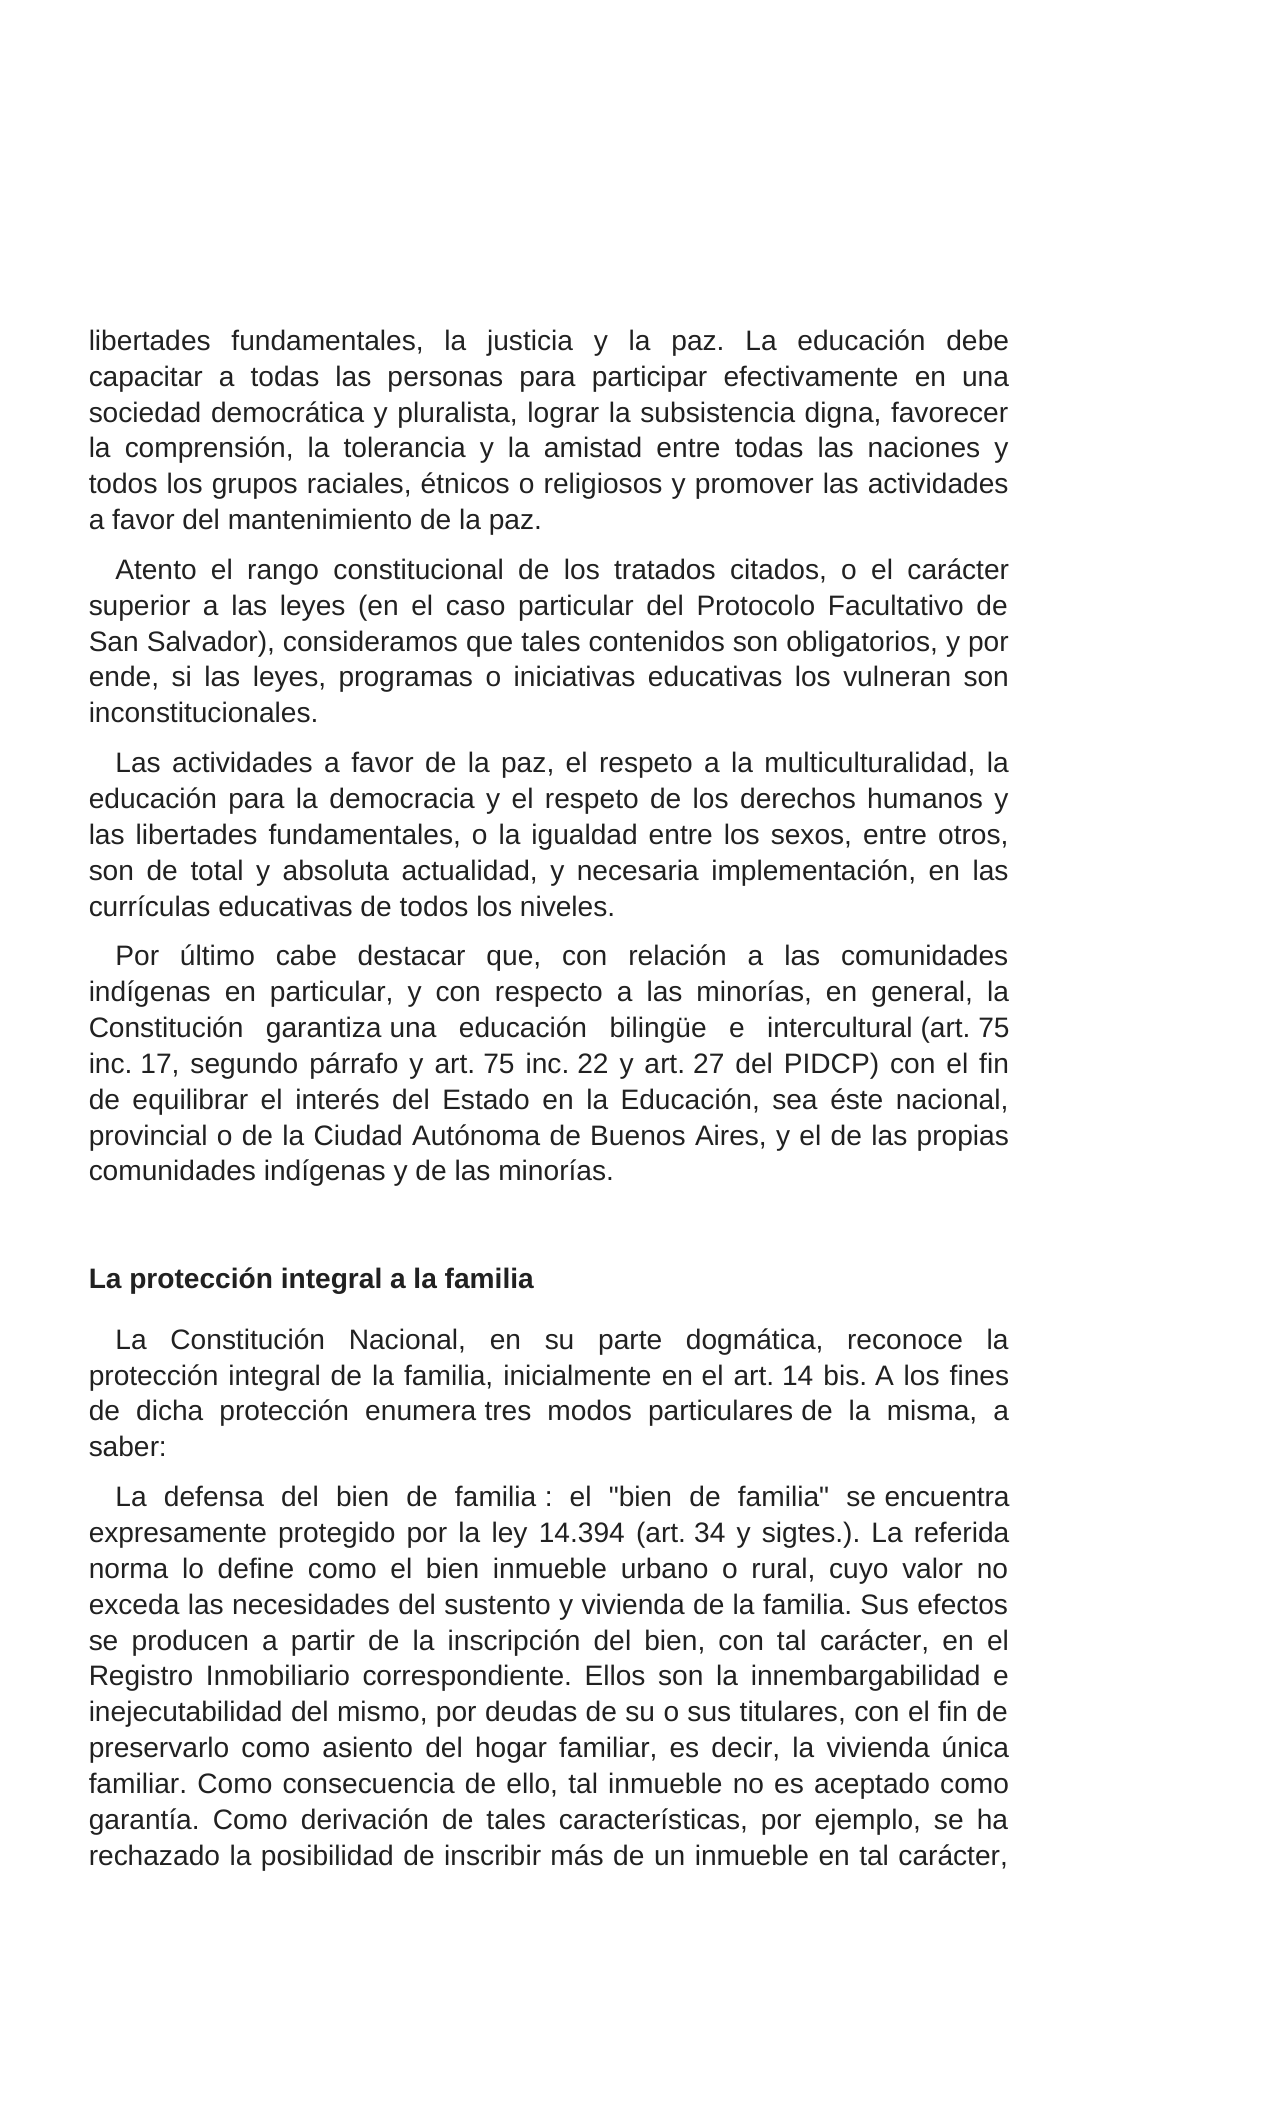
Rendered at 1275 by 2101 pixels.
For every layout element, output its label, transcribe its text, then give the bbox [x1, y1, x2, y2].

text La Constitución Nacional, en su parte dogmática, reconoce la protección integral de la familia, inicialmente en el art. 14 bis. A los fines de dicha protección enumera tres modos particulares de la misma, a saber: [88, 1324, 1009, 1463]
text Por último cabe destacar que, con relación a las comunidades indígenas en particular, y con respecto a las minorías, en general, la Constitución garantiza una educación bilingüe e intercultural (art. 75 inc. 17, segundo párrafo y art. 75 inc. 22 y art. 27 del PIDCP) con el fin de equilibrar el interés del Estado en la Educación, sea éste nacional, provincial o de la Ciudad Autónoma de Buenos Aires, y el de las propias comunidades indígenas y de las minorías. [88, 940, 1009, 1187]
text libertades fundamentales, la justicia y la paz. La educación debe capacitar a todas las personas para participar efectivamente en una sociedad democrática y pluralista, lograr la subsistencia digna, favorecer la comprensión, la tolerancia y la amistad entre todas las naciones y todos los grupos raciales, étnicos o religiosos y promover las actividades a favor del mantenimiento de la paz. [88, 325, 1009, 535]
text La protección integral a la familia [88, 1263, 1009, 1294]
text La defensa del bien de familia : el "bien de familia" se encuentra expresamente protegido por la ley 14.394 (art. 34 y sigtes.). La referida norma lo define como el bien inmueble urbano o rural, cuyo valor no exceda las necesidades del sustento y vivienda de la familia. Sus efectos se producen a partir de la inscripción del bien, con tal carácter, en el Registro Inmobiliario correspondiente. Ellos son la innembargabilidad e inejecutabilidad del mismo, por deudas de su o sus titulares, con el fin de preservarlo como asiento del hogar familiar, es decir, la vivienda única familiar. Como consecuencia de ello, tal inmueble no es aceptado como garantía. Como derivación de tales características, por ejemplo, se ha rechazado la posibilidad de inscribir más de un inmueble en tal carácter, [88, 1481, 1009, 1871]
text Las actividades a favor de la paz, el respeto a la multiculturalidad, la educación para la democracia y el respeto de los derechos humanos y las libertades fundamentales, o la igualdad entre los sexos, entre otros, son de total y absoluta actualidad, y necesaria implementación, en las currículas educativas de todos los niveles. [88, 747, 1009, 922]
text Atento el rango constitucional de los tratados citados, o el carácter superior a las leyes (en el caso particular del Protocolo Facultativo de San Salvador), consideramos que tales contenidos son obligatorios, y por ende, si las leyes, programas o iniciativas educativas los vulneran son inconstitucionales. [88, 554, 1009, 729]
